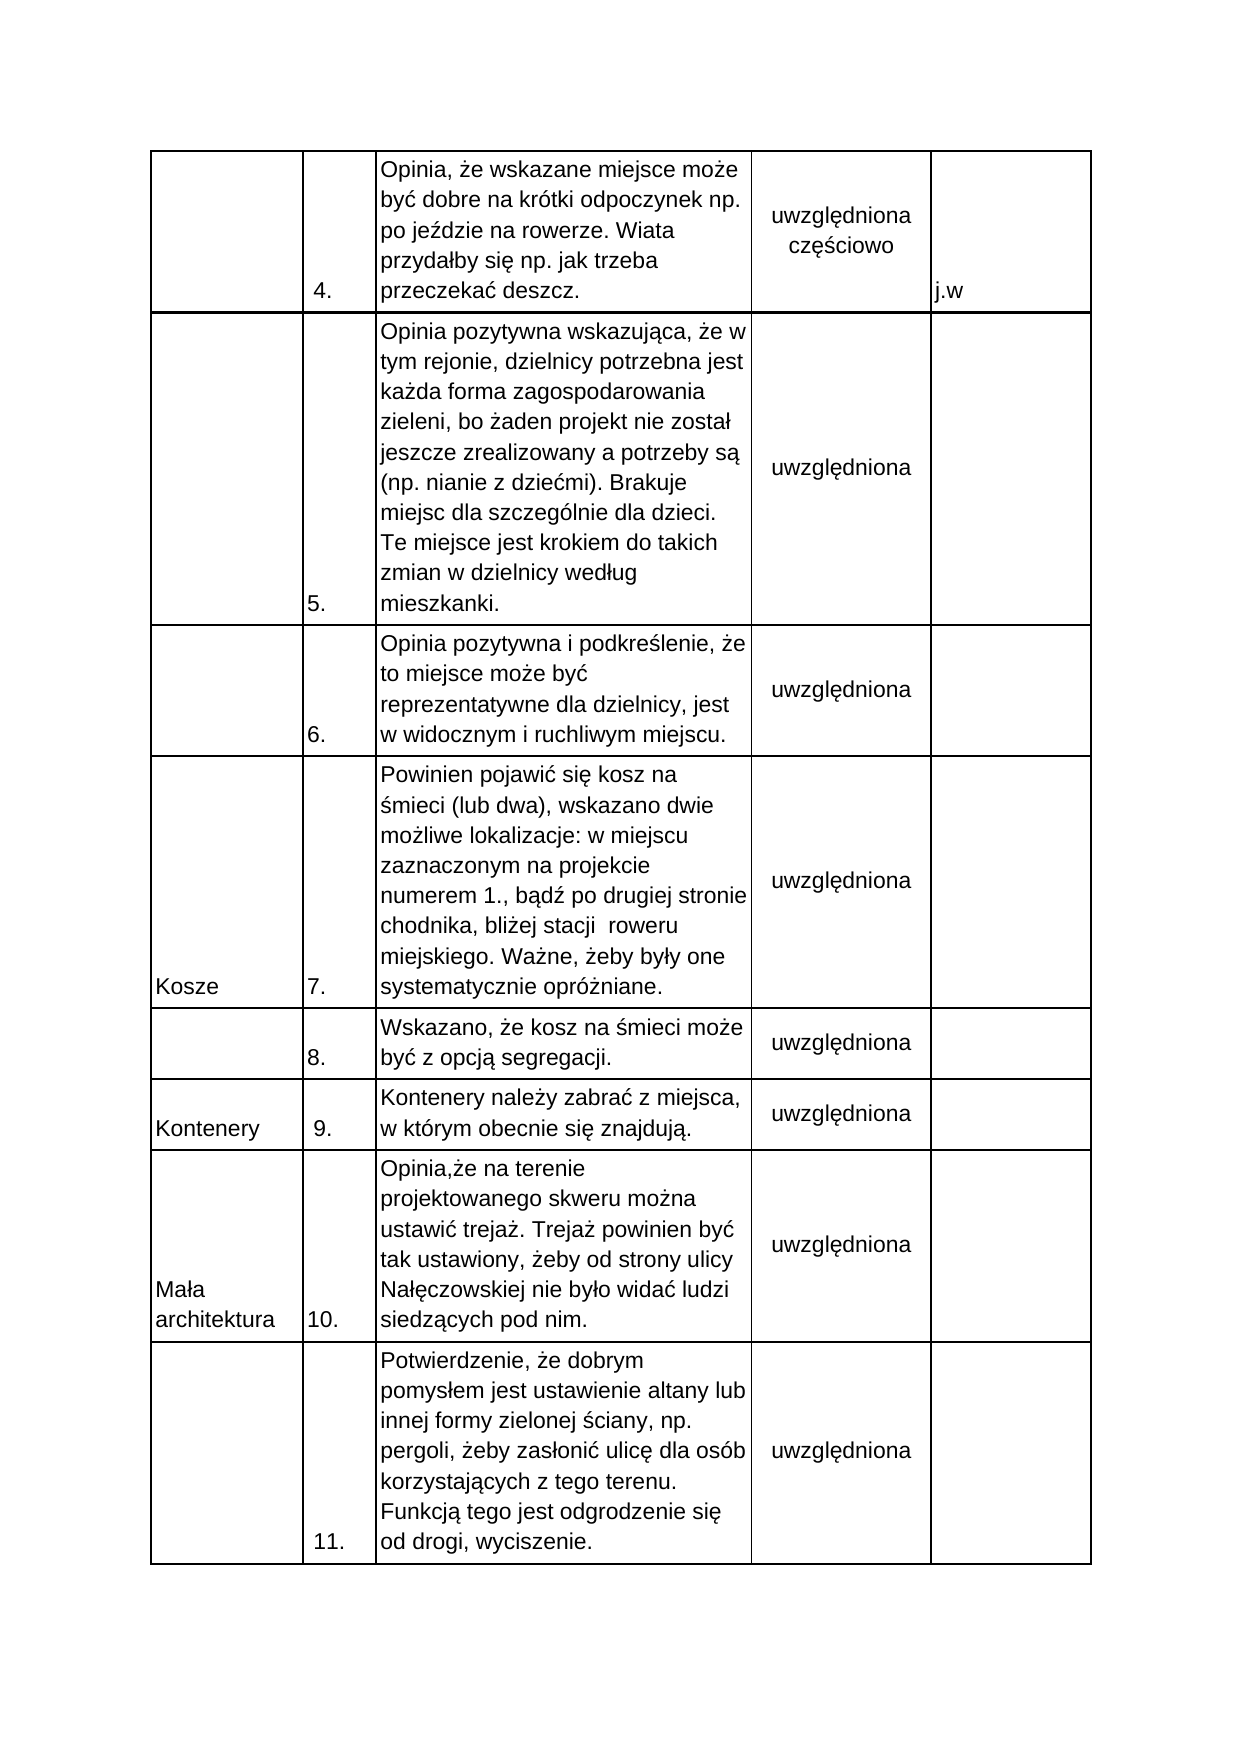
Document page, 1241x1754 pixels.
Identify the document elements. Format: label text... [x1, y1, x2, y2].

table_cell uwzględniona [752, 1151, 930, 1341]
table_cell [152, 314, 302, 624]
table_cell [932, 626, 1090, 755]
table_cell [932, 1009, 1090, 1078]
table_cell [152, 152, 302, 311]
table_cell [932, 1151, 1090, 1341]
table_cell 11. [304, 1343, 375, 1562]
table_cell uwzględniona [752, 626, 930, 755]
table_cell Opinia, że wskazane miejsce może być dobre na krótki odpoczynek np. po jeździe na rowerze. Wiata przydałby się np. jak trzeba przeczekać deszcz. [377, 152, 751, 311]
table_cell 4. [304, 152, 375, 311]
table_cell 10. [304, 1151, 375, 1341]
table_cell Opinia pozytywna wskazująca, że w tym rejonie, dzielnicy potrzebna jest każda forma zagospodarowania zieleni, bo żaden projekt nie został jeszcze zrealizowany a potrzeby są (np. nianie z dziećmi). Brakuje miejsc dla szczególnie dla dzieci. Te miejsce jest krokiem do takich zmian w dzielnicy według mieszkanki. [377, 314, 751, 624]
table_cell [152, 1009, 302, 1078]
table_cell [152, 626, 302, 755]
table_cell uwzględniona [752, 1343, 930, 1562]
table_cell uwzględniona [752, 757, 930, 1007]
table_cell uwzględniona [752, 1009, 930, 1078]
table_cell uwzględniona [752, 314, 930, 624]
table_cell [152, 1343, 302, 1562]
table_cell [932, 1080, 1090, 1149]
table_cell Potwierdzenie, że dobrym pomysłem jest ustawienie altany lub innej formy zielonej ściany, np. pergoli, żeby zasłonić ulicę dla osób korzystających z tego terenu. Funkcją tego jest odgrodzenie się od drogi, wyciszenie. [377, 1343, 751, 1562]
table_cell Powinien pojawić się kosz na śmieci (lub dwa), wskazano dwie możliwe lokalizacje: w miejscu zaznaczonym na projekcie numerem 1., bądź po drugiej stronie chodnika, bliżej stacji roweru miejskiego. Ważne, żeby były one systematycznie opróżniane. [377, 757, 751, 1007]
table_cell Mała architektura [152, 1151, 302, 1341]
table_cell [932, 1343, 1090, 1562]
table_cell [932, 757, 1090, 1007]
table_cell Wskazano, że kosz na śmieci może być z opcją segregacji. [377, 1009, 751, 1078]
table_cell 9. [304, 1080, 375, 1149]
table_cell Kontenery [152, 1080, 302, 1149]
table_cell 8. [304, 1009, 375, 1078]
table_cell [932, 314, 1090, 624]
table_cell 7. [304, 757, 375, 1007]
table_cell uwzględniona [752, 1080, 930, 1149]
table_cell 5. [304, 314, 375, 624]
table_cell Opinia,że na terenie projektowanego skweru można ustawić trejaż. Trejaż powinien być tak ustawiony, żeby od strony ulicy Nałęczowskiej nie było widać ludzi siedzących pod nim. [377, 1151, 751, 1341]
table_cell Kontenery należy zabrać z miejsca, w którym obecnie się znajdują. [377, 1080, 751, 1149]
table_cell j.w [932, 152, 1090, 311]
table_cell uwzględniona częściowo [752, 152, 930, 311]
table_cell Opinia pozytywna i podkreślenie, że to miejsce może być reprezentatywne dla dzielnicy, jest w widocznym i ruchliwym miejscu. [377, 626, 751, 755]
table_cell 6. [304, 626, 375, 755]
table_cell Kosze [152, 757, 302, 1007]
